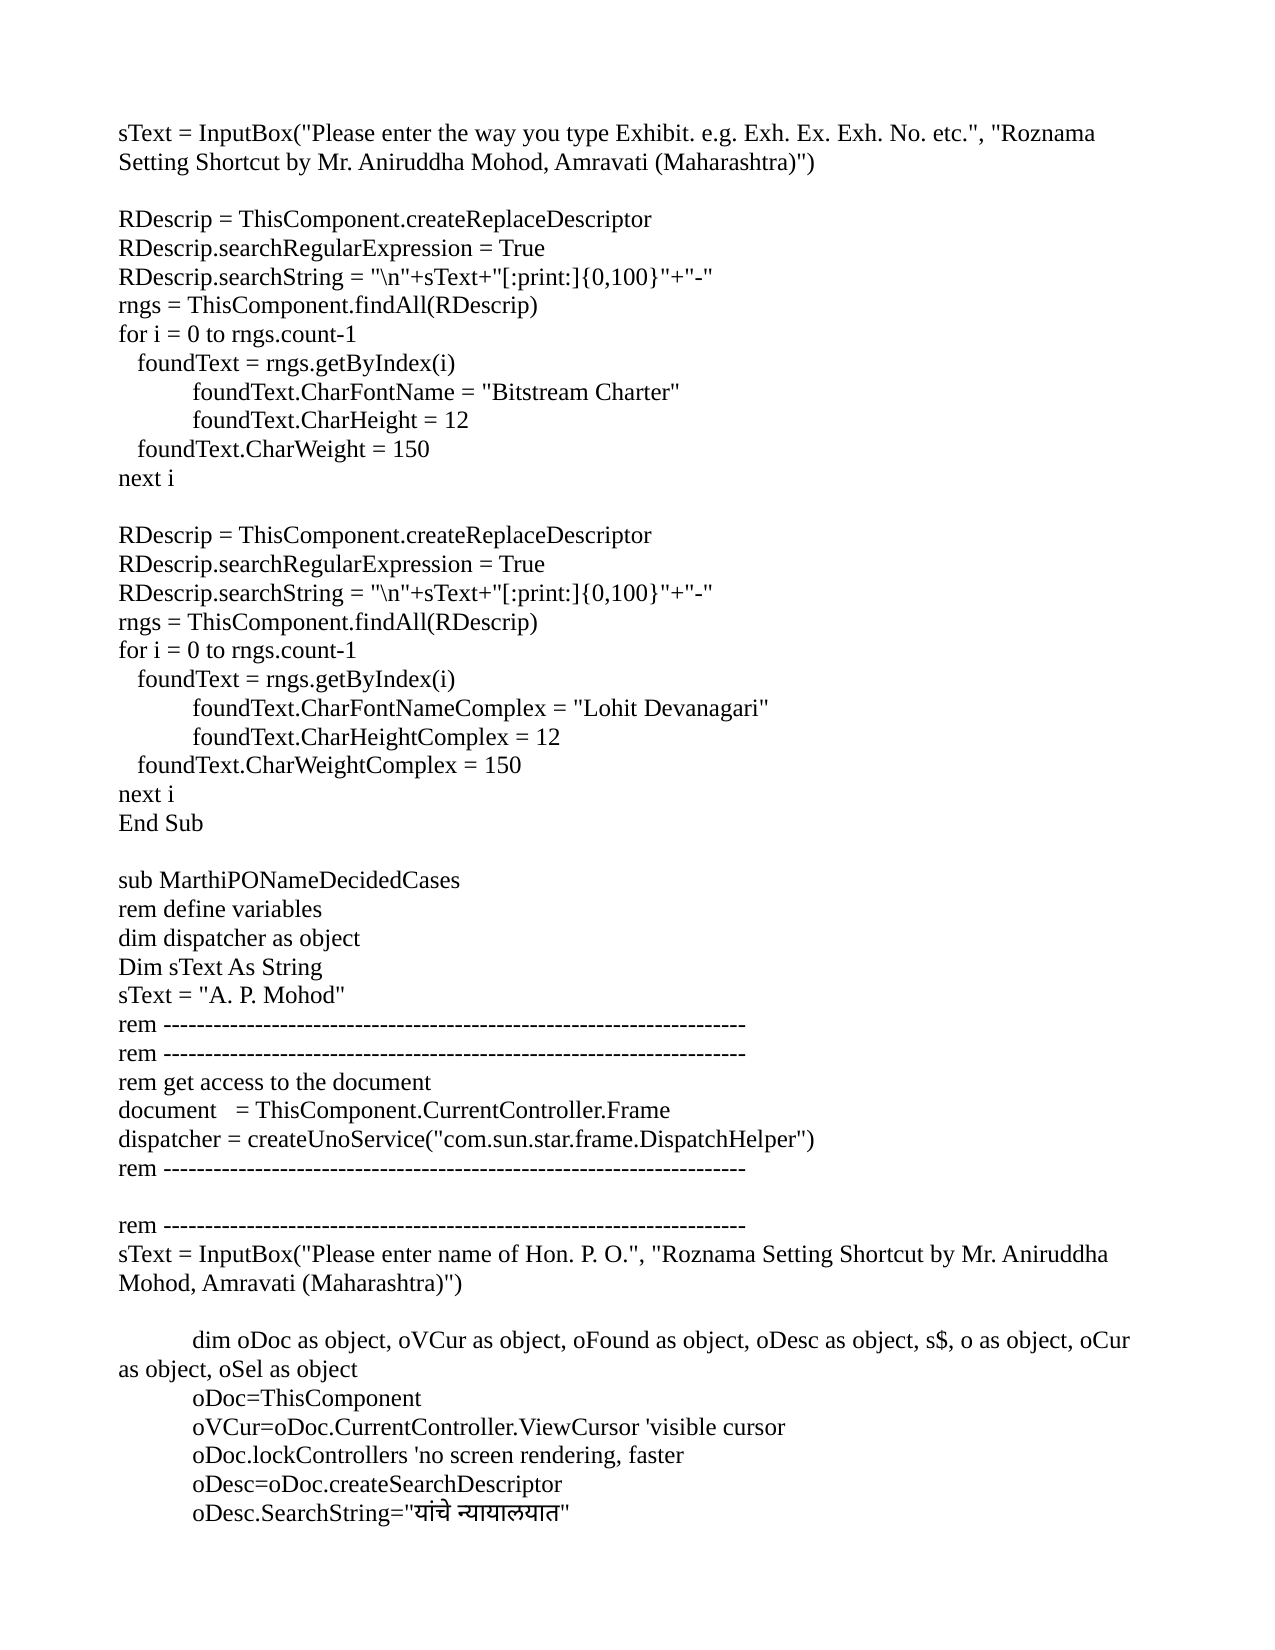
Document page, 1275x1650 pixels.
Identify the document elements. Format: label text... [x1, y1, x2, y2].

text sText = InputBox("Please enter the way you type Exhibit. e.g. Exh. Ex. Exh. No. etc.", "Roznama Setting Shortcut by Mr. Aniruddha Mohod, Amravati (Maharashtra)") [118, 118, 1157, 176]
text next i [118, 463, 1157, 492]
text oDoc.lockControllers 'no screen rendering, faster [118, 1441, 1157, 1469]
text RDescrip.searchString = "\n"+sText+"[:print:]{0,100}"+"-" [118, 578, 1157, 607]
text RDescrip.searchRegularExpression = True [118, 233, 1157, 262]
text rngs = ThisComponent.findAll(RDescrip) [118, 607, 1157, 636]
text rem ---------------------------------------------------------------------- [118, 1009, 1157, 1038]
text next i [118, 779, 1157, 808]
text foundText = rngs.getByIndex(i) [118, 348, 1157, 377]
text for i = 0 to rngs.count-1 [118, 636, 1157, 664]
text sText = "A. P. Mohod" [118, 981, 1157, 1009]
text foundText.CharFontNameComplex = "Lohit Devanagari" [118, 693, 1157, 722]
text foundText = rngs.getByIndex(i) [118, 664, 1157, 693]
text End Sub [118, 808, 1157, 837]
text dim oDoc as object, oVCur as object, oFound as object, oDesc as object, s$, o as object, oCur as object, oSel as object [118, 1326, 1157, 1383]
text foundText.CharFontName = "Bitstream Charter" [118, 377, 1157, 406]
text dispatcher = createUnoService("com.sun.star.frame.DispatchHelper") [118, 1124, 1157, 1153]
text RDescrip = ThisComponent.createReplaceDescriptor [118, 521, 1157, 549]
text rem get access to the document [118, 1067, 1157, 1096]
text document = ThisComponent.CurrentController.Frame [118, 1096, 1157, 1124]
text for i = 0 to rngs.count-1 [118, 319, 1157, 348]
text oDesc.SearchString="यांचे न्यायालयात" [118, 1498, 1157, 1532]
text sText = InputBox("Please enter name of Hon. P. O.", "Roznama Setting Shortcut by Mr. Aniruddha Mohod, Amravati (Maharashtra)") [118, 1239, 1157, 1297]
text foundText.CharWeight = 150 [118, 434, 1157, 463]
text dim dispatcher as object [118, 923, 1157, 952]
text oVCur=oDoc.CurrentController.ViewCursor 'visible cursor [118, 1412, 1157, 1441]
text sub MarthiPONameDecidedCases [118, 866, 1157, 894]
text oDesc=oDoc.createSearchDescriptor [118, 1469, 1157, 1498]
text rngs = ThisComponent.findAll(RDescrip) [118, 291, 1157, 319]
text rem define variables [118, 894, 1157, 923]
text RDescrip.searchString = "\n"+sText+"[:print:]{0,100}"+"-" [118, 262, 1157, 291]
text RDescrip = ThisComponent.createReplaceDescriptor [118, 204, 1157, 233]
text rem ---------------------------------------------------------------------- [118, 1038, 1157, 1067]
text RDescrip.searchRegularExpression = True [118, 549, 1157, 578]
text foundText.CharWeightComplex = 150 [118, 751, 1157, 779]
text rem ---------------------------------------------------------------------- [118, 1153, 1157, 1182]
text rem ---------------------------------------------------------------------- [118, 1211, 1157, 1239]
text foundText.CharHeight = 12 [118, 406, 1157, 434]
text Dim sText As String [118, 952, 1157, 981]
text foundText.CharHeightComplex = 12 [118, 722, 1157, 751]
text oDoc=ThisComponent [118, 1383, 1157, 1412]
